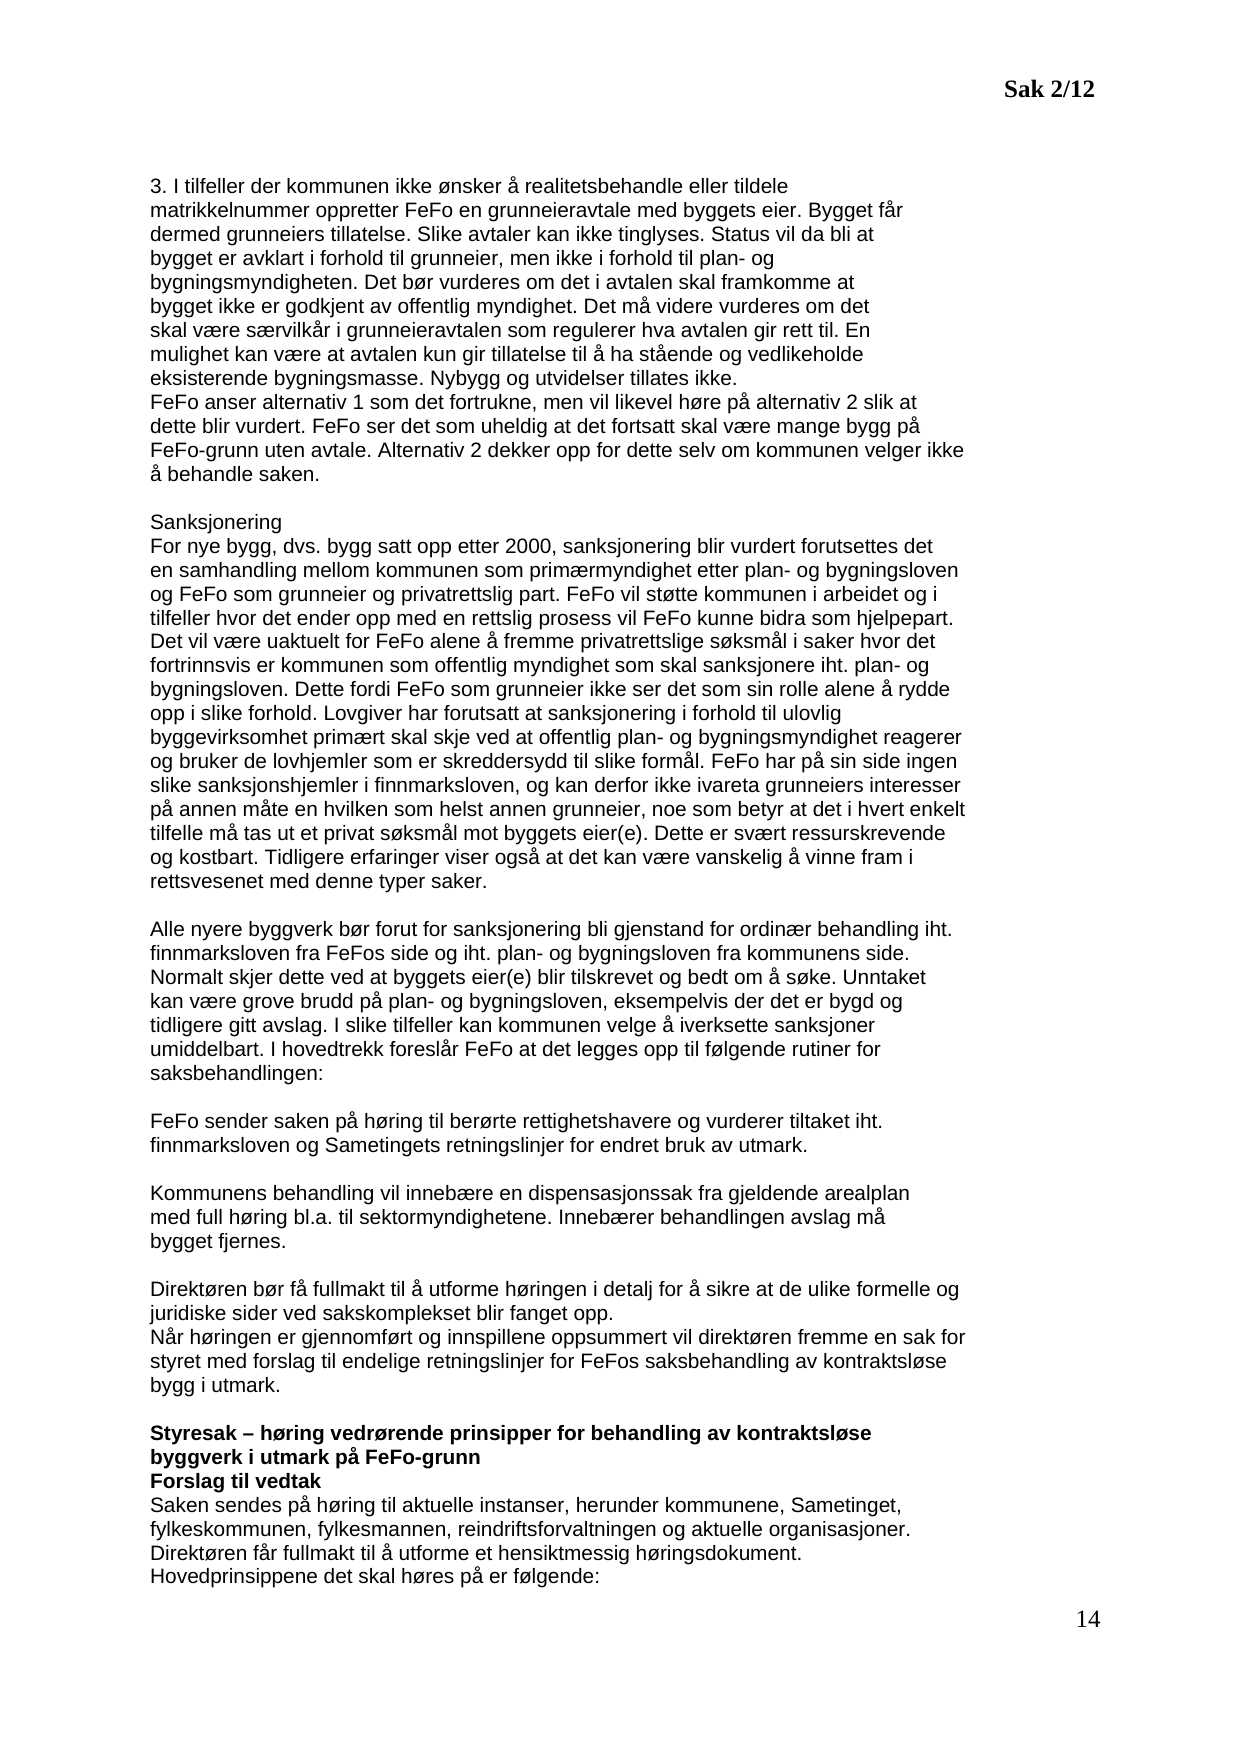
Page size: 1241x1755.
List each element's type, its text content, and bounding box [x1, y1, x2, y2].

text styret med forslag til endelige retningslinjer for FeFos saksbehandling av kontraktsløse [150, 1348, 1100, 1372]
text fylkeskommunen, fylkesmannen, reindriftsforvaltningen og aktuelle organisasjoner. [150, 1516, 1100, 1540]
text Hovedprinsippene det skal høres på er følgende: [150, 1564, 1100, 1588]
text byggverk i utmark på FeFo-grunn [150, 1444, 1100, 1468]
text finnmarksloven fra FeFos side og iht. plan- og bygningsloven fra kommunens side. [150, 941, 1100, 965]
text Når høringen er gjennomført og innspillene oppsummert vil direktøren fremme en sak for [150, 1324, 1100, 1348]
text juridiske sider ved sakskomplekset blir fanget opp. [150, 1301, 1100, 1324]
text saksbehandlingen: [150, 1061, 1100, 1085]
text Kommunens behandling vil innebære en dispensasjonssak fra gjeldende arealplan [150, 1181, 1100, 1205]
text å behandle saken. [150, 462, 1100, 486]
text mulighet kan være at avtalen kun gir tillatelse til å ha stående og vedlikeholde [150, 342, 1100, 366]
text bygningsloven. Dette fordi FeFo som grunneier ikke ser det som sin rolle alene å rydde [150, 677, 1100, 701]
text opp i slike forhold. Lovgiver har forutsatt at sanksjonering i forhold til ulovlig [150, 701, 1100, 725]
text eksisterende bygningsmasse. Nybygg og utvidelser tillates ikke. [150, 366, 1100, 390]
text bygget ikke er godkjent av offentlig myndighet. Det må videre vurderes om det [150, 294, 1100, 318]
text 3. I tilfeller der kommunen ikke ønsker å realitetsbehandle eller tildele [150, 174, 1100, 198]
text FeFo anser alternativ 1 som det fortrukne, men vil likevel høre på alternativ 2 slik at [150, 390, 1100, 414]
text finnmarksloven og Sametingets retningslinjer for endret bruk av utmark. [150, 1133, 1100, 1157]
text Saken sendes på høring til aktuelle instanser, herunder kommunene, Sametinget, [150, 1492, 1100, 1516]
text og bruker de lovhjemler som er skreddersydd til slike formål. FeFo har på sin side ingen [150, 749, 1100, 773]
text FeFo sender saken på høring til berørte rettighetshavere og vurderer tiltaket iht. [150, 1109, 1100, 1133]
text og FeFo som grunneier og privatrettslig part. FeFo vil støtte kommunen i arbeidet og i [150, 581, 1100, 605]
text fortrinnsvis er kommunen som offentlig myndighet som skal sanksjonere iht. plan- og [150, 653, 1100, 677]
text For nye bygg, dvs. bygg satt opp etter 2000, sanksjonering blir vurdert forutsettes det [150, 533, 1100, 557]
text Det vil være uaktuelt for FeFo alene å fremme privatrettslige søksmål i saker hvor det [150, 629, 1100, 653]
text Alle nyere byggverk bør forut for sanksjonering bli gjenstand for ordinær behandling iht. [150, 917, 1100, 941]
text umiddelbart. I hovedtrekk foreslår FeFo at det legges opp til følgende rutiner for [150, 1037, 1100, 1061]
text bygget er avklart i forhold til grunneier, men ikke i forhold til plan- og [150, 246, 1100, 270]
text bygget fjernes. [150, 1229, 1100, 1253]
text på annen måte en hvilken som helst annen grunneier, noe som betyr at det i hvert enkelt [150, 797, 1100, 821]
text Normalt skjer dette ved at byggets eier(e) blir tilskrevet og bedt om å søke. Unntaket [150, 965, 1100, 989]
text slike sanksjonshjemler i finnmarksloven, og kan derfor ikke ivareta grunneiers interesser [150, 773, 1100, 797]
text med full høring bl.a. til sektormyndighetene. Innebærer behandlingen avslag må [150, 1205, 1100, 1229]
text og kostbart. Tidligere erfaringer viser også at det kan være vanskelig å vinne fram i [150, 845, 1100, 869]
text dette blir vurdert. FeFo ser det som uheldig at det fortsatt skal være mange bygg på [150, 414, 1100, 438]
text matrikkelnummer oppretter FeFo en grunneieravtale med byggets eier. Bygget får [150, 198, 1100, 222]
text tilfeller hvor det ender opp med en rettslig prosess vil FeFo kunne bidra som hjelpepart. [150, 605, 1100, 629]
text skal være særvilkår i grunneieravtalen som regulerer hva avtalen gir rett til. En [150, 318, 1100, 342]
text FeFo-grunn uten avtale. Alternativ 2 dekker opp for dette selv om kommunen velger ikke [150, 438, 1100, 462]
text Forslag til vedtak [150, 1468, 1100, 1492]
text Direktøren bør få fullmakt til å utforme høringen i detalj for å sikre at de ulike formelle og [150, 1277, 1100, 1301]
text tidligere gitt avslag. I slike tilfeller kan kommunen velge å iverksette sanksjoner [150, 1013, 1100, 1037]
text bygningsmyndigheten. Det bør vurderes om det i avtalen skal framkomme at [150, 270, 1100, 294]
text Styresak – høring vedrørende prinsipper for behandling av kontraktsløse [150, 1421, 1100, 1444]
text Direktøren får fullmakt til å utforme et hensiktmessig høringsdokument. [150, 1540, 1100, 1564]
text en samhandling mellom kommunen som primærmyndighet etter plan- og bygningsloven [150, 557, 1100, 581]
text dermed grunneiers tillatelse. Slike avtaler kan ikke tinglyses. Status vil da bli at [150, 222, 1100, 246]
text rettsvesenet med denne typer saker. [150, 869, 1100, 893]
text byggevirksomhet primært skal skje ved at offentlig plan- og bygningsmyndighet reagerer [150, 725, 1100, 749]
text tilfelle må tas ut et privat søksmål mot byggets eier(e). Dette er svært ressurskrevende [150, 821, 1100, 845]
text bygg i utmark. [150, 1372, 1100, 1396]
text Sanksjonering [150, 509, 1100, 533]
text kan være grove brudd på plan- og bygningsloven, eksempelvis der det er bygd og [150, 989, 1100, 1013]
